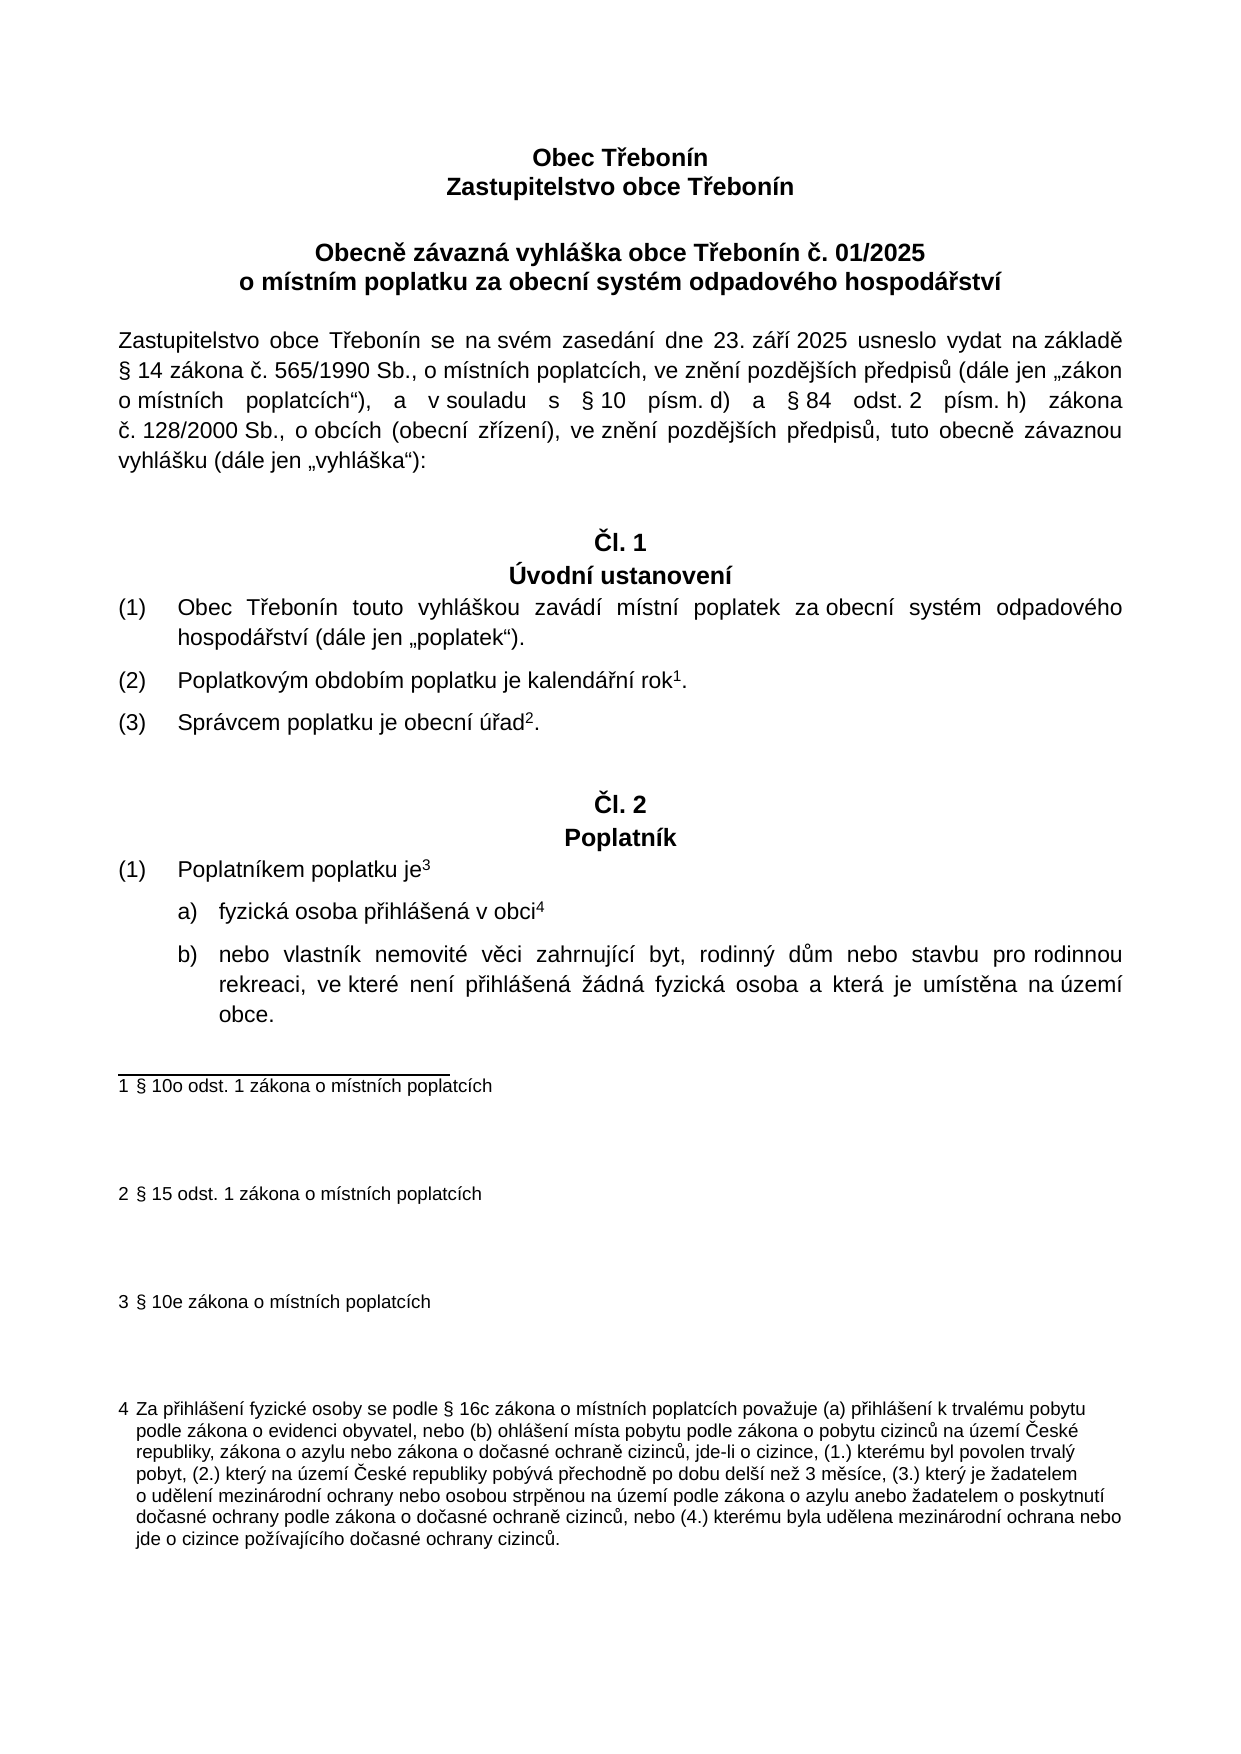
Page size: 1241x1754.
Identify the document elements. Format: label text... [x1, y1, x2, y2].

list fyzická osoba přihlášená v obci [177, 898, 1122, 925]
list Poplatkovým obdobím poplatku je kalendářní rok. [118, 667, 1122, 693]
list § 15 odst. 1 zákona o místních poplatcích [118, 1183, 1122, 1204]
list Za přihlášení fyzické osoby se podle § 16c zákona o místních poplatcích považuje (a) přihlášení k trvalému pobytu podle zákona o evidenci obyvatel, nebo (b) ohlášení místa pobytu podle zákona o pobytu cizinců na území České republiky, zákona o azylu nebo zákona o dočasné ochraně cizinců, jde-li o cizince, (1.) kterému byl povolen trvalý pobyt, (2.) který na území České republiky pobývá přechodně po dobu delší než 3 měsíce, (3.) který je žadatelem o udělení mezinárodní ochrany nebo osobou strpěnou na území podle zákona o azylu anebo žadatelem o poskytnutí dočasné ochrany podle zákona o dočasné ochraně cizinců, nebo (4.) kterému byla udělena mezinárodní ochrana nebo jde o cizince požívajícího dočasné ochrany cizinců. [118, 1398, 1122, 1549]
subtitle Čl. 2 Poplatník [118, 789, 1122, 851]
text Zastupitelstvo obce Třebonín se na svém zasedání dne 23. září 2025 usneslo vydat na základě § 14 zákona č. 565/1990 Sb., o místních poplatcích, ve znění pozdějších předpisů (dále jen „zákon o místních poplatcích“), a v souladu s § 10 písm. d) a § 84 odst. 2 písm. h) zákona č. 128/2000 Sb., o obcích (obecní zřízení), ve znění pozdějších předpisů, tuto obecně závaznou vyhlášku (dále jen „vyhláška“): [118, 327, 1122, 474]
list Obec Třebonín touto vyhláškou zavádí místní poplatek za obecní systém odpadového hospodářství (dále jen „poplatek“). [118, 594, 1122, 650]
list Poplatníkem poplatku je [118, 856, 1122, 882]
subtitle Čl. 1 Úvodní ustanovení [118, 528, 1122, 589]
list Správcem poplatku je obecní úřad. [118, 709, 1122, 736]
list § 10e zákona o místních poplatcích [118, 1290, 1122, 1312]
text Obec Třebonín Zastupitelstvo obce Třebonín [118, 143, 1122, 201]
list § 10o odst. 1 zákona o místních poplatcích [118, 1075, 1122, 1096]
list nebo vlastník nemovité věci zahrnující byt, rodinný dům nebo stavbu pro rodinnou rekreaci, ve které není přihlášená žádná fyzická osoba a která je umístěna na území obce. [177, 941, 1122, 1028]
subtitle Obecně závazná vyhláška obce Třebonín č. 01/2025 o místním poplatku za obecní systém odpadového hospodářství [118, 238, 1122, 295]
